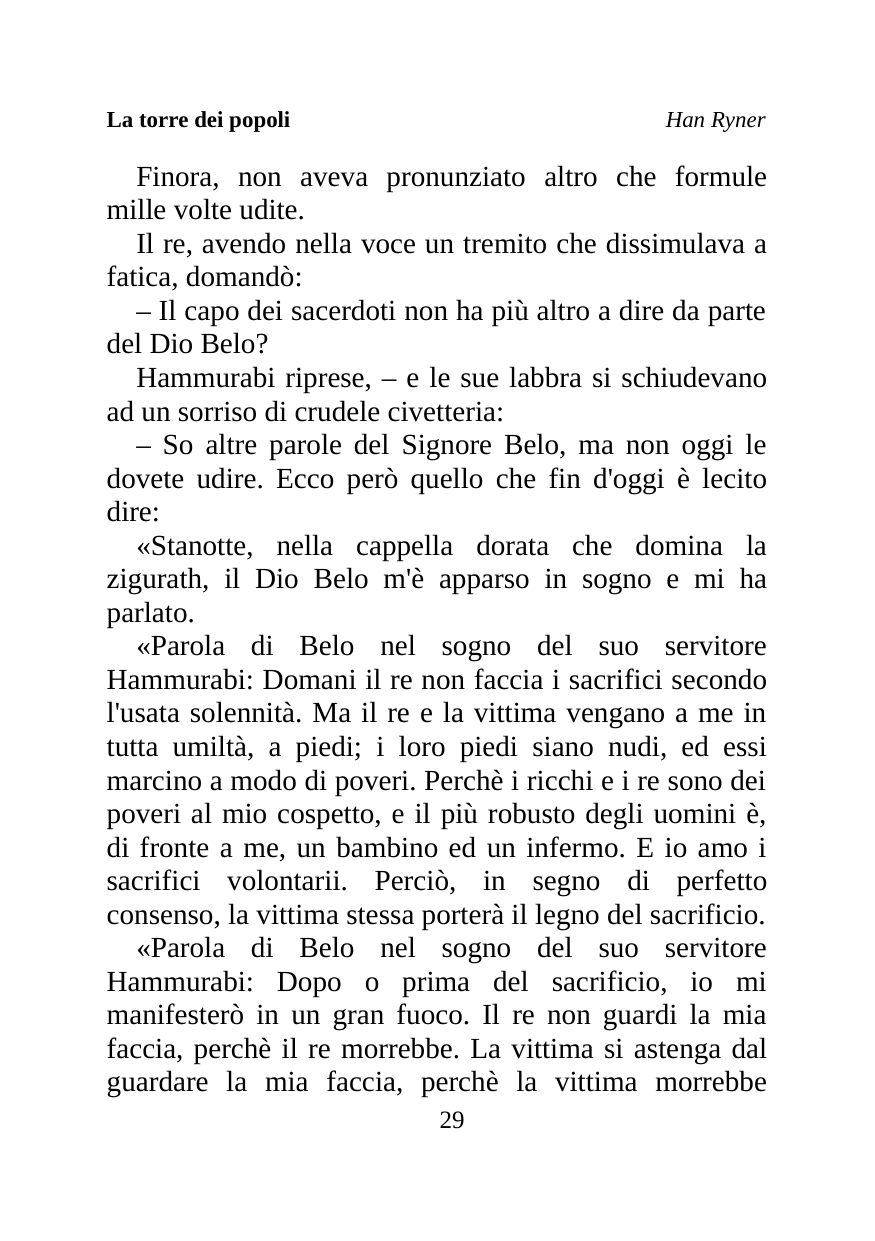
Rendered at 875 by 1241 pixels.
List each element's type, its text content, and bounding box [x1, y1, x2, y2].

text Il re, avendo nella voce un tremito che dissimulava a fatica, domandò: [106, 226, 768, 293]
text «Parola di Belo nel sogno del suo servitore Hammurabi: Dopo o prima del sacrificio, io mi manifesterò in un gran fuoco. Il re non guardi la mia faccia, perchè il re morrebbe. La vittima si astenga dal guardare la mia faccia, perchè la vittima morrebbe [106, 930, 768, 1098]
text «Stanotte, nella cappella dorata che domina la zigurath, il Dio Belo m'è apparso in sogno e mi ha parlato. [106, 528, 768, 628]
text – Il capo dei sacerdoti non ha più altro a dire da parte del Dio Belo? [106, 293, 768, 360]
text Finora, non aveva pronunziato altro che formule mille volte udite. [106, 159, 768, 226]
text Hammurabi riprese, – e le sue labbra si schiudevano ad un sorriso di crudele civetteria: [106, 360, 768, 427]
text – So altre parole del Signore Belo, ma non oggi le dovete udire. Ecco però quello che fin d'oggi è lecito dire: [106, 427, 768, 528]
text «Parola di Belo nel sogno del suo servitore Hammurabi: Domani il re non faccia i sacrifici secondo l'usata solennità. Ma il re e la vittima vengano a me in tutta umiltà, a piedi; i loro piedi siano nudi, ed essi marcino a modo di poveri. Perchè i ricchi e i re sono dei poveri al mio cospetto, e il più robusto degli uomini è, di fronte a me, un bambino ed un infermo. E io amo i sacrifici volontarii. Perciò, in segno di perfetto consenso, la vittima stessa porterà il legno del sacrificio. [106, 628, 768, 930]
